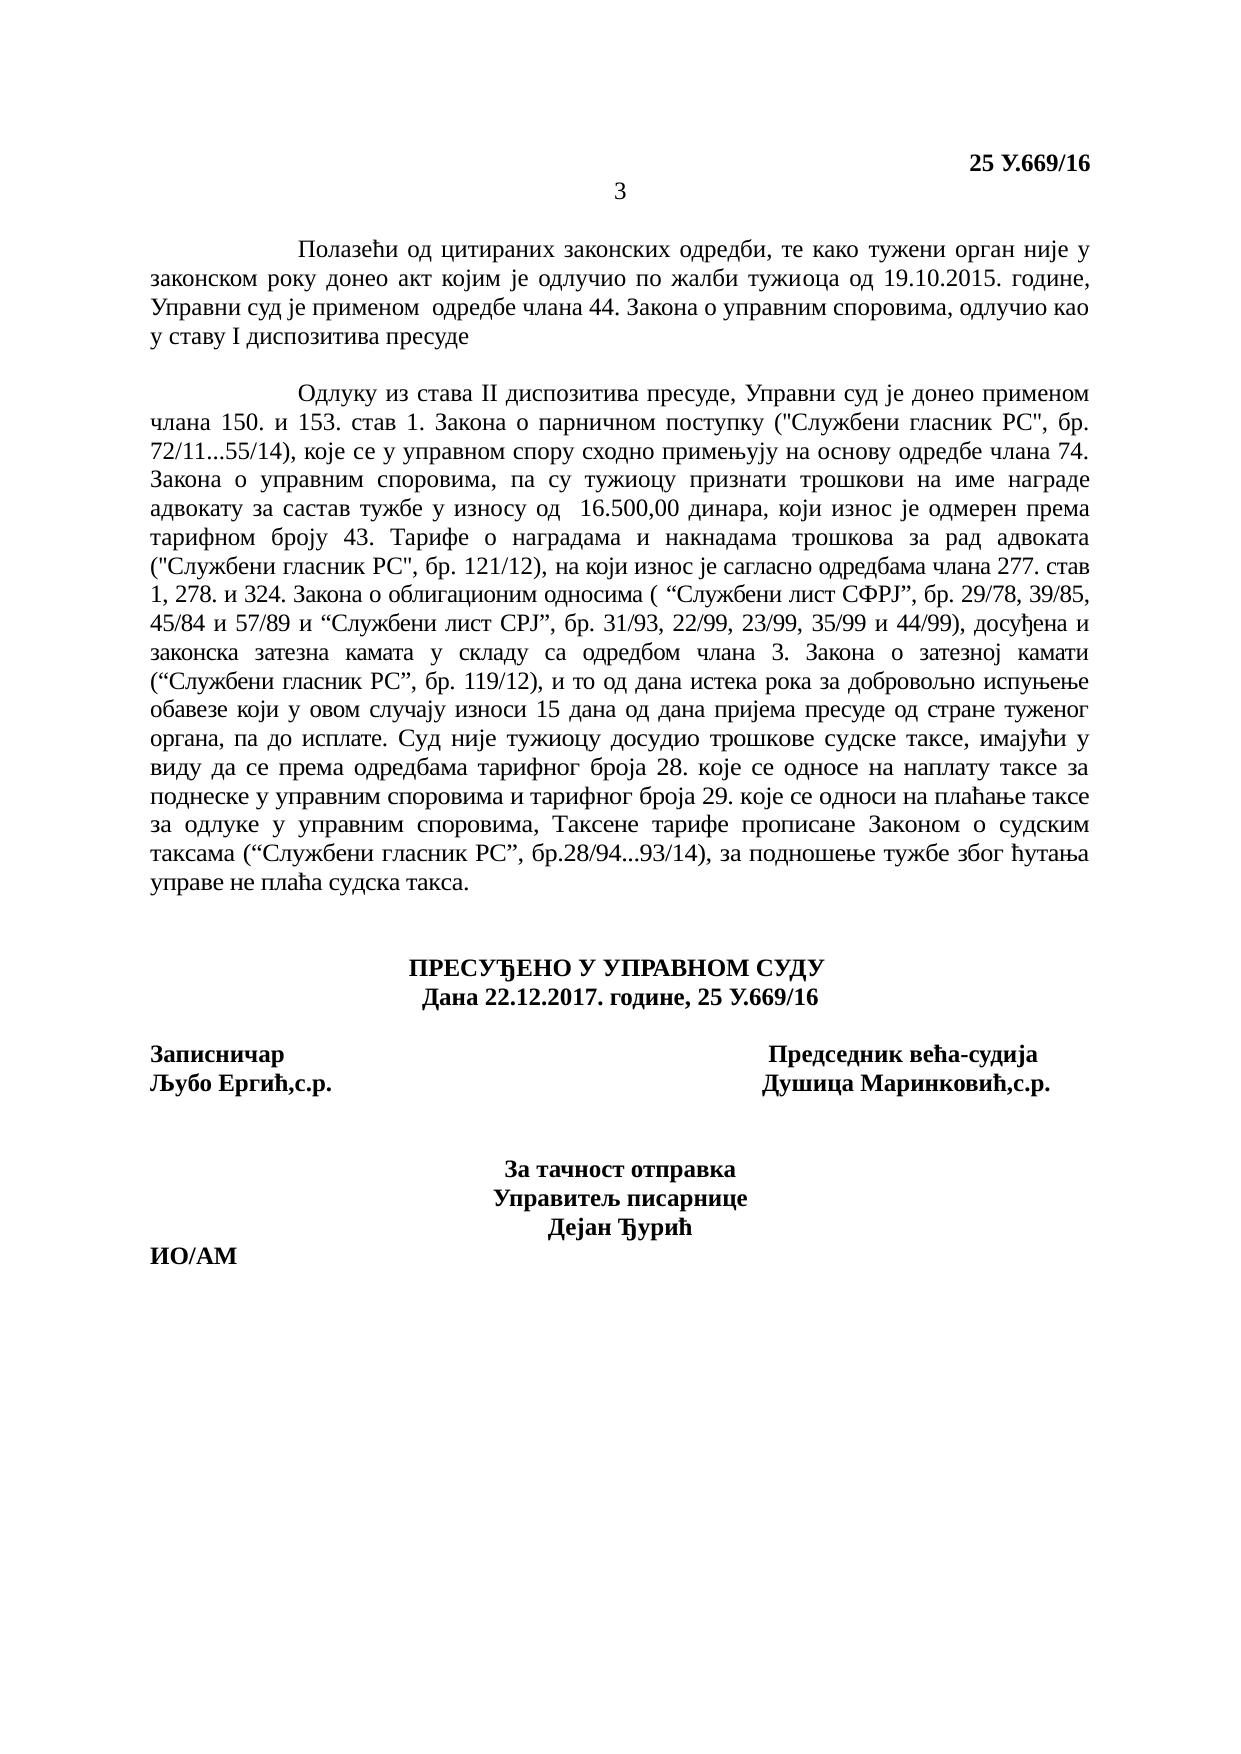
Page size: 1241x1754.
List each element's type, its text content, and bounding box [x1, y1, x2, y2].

text ИО/АМ [150, 1241, 1090, 1269]
text Дејан Ђурић [150, 1212, 1090, 1241]
text Полазећи од цитираних законских одредби, те како тужени орган није у законском року донео акт којим је одлучио по жалби тужиоца од 19.10.2015. године, Управни суд је применом одредбе члана 44. Закона о управним споровима, одлучио као у ставу I диспозитива пресуде [150, 234, 1090, 349]
text За тачност отправка [150, 1154, 1090, 1183]
text Одлуку из става II диспозитива пресуде, Управни суд је донео применом члана 150. и 153. став 1. Закона о парничном поступку (''Службени гласник РС'', бр. 72/11...55/14), које се у управном спору сходно примењују на основу одредбе члана 74. Закона о управним споровима, па су тужиоцу признати трошкови на име награде адвокату за састав тужбе у износу од 16.500,00 динара, који износ је одмерен према тарифном броју 43. Тарифе о наградама и накнадама трошкова за рад адвоката (''Службени гласник РС'', бр. 121/12), на који износ је сагласно одредбама члана 277. став 1, 278. и 324. Закона о облигационим односима ( “Службени лист СФРЈ”, бр. 29/78, 39/85, 45/84 и 57/89 и “Службени лист СРЈ”, бр. 31/93, 22/99, 23/99, 35/99 и 44/99), досуђена и законска затезна камата у складу са одредбом члана 3. Закона о затезној камати (“Службени гласник РС”, бр. 119/12), и то од дана истека рока за добровољно испуњење обавезе који у овом случају износи 15 дана од дана пријема пресуде од стране туженог органа, па до исплате. Суд није тужиоцу досудио трошкове судске таксе, имајући у виду да се према одредбама тарифног броја 28. које се односе на наплату таксе за поднеске у управним споровима и тарифног броја 29. које се односи на плаћање таксе за одлуке у управним споровима, Таксене тарифе прописане Законом о судским таксама (“Службени гласник РС”, бр.28/94...93/14), за подношење тужбе због ћутања управе не плаћа судска такса. [150, 378, 1090, 896]
text Љубо Ергић,с.р. Душица Маринковић,с.р. [150, 1068, 1090, 1097]
text Записничар Председник већа-судија [150, 1039, 1090, 1068]
text Управитељ писарнице [150, 1183, 1090, 1212]
text ПРЕСУЂЕНО У УПРАВНОМ СУДУ [150, 953, 1090, 982]
text Дана 22.12.2017. године, 25 У.669/16 [150, 982, 1090, 1011]
